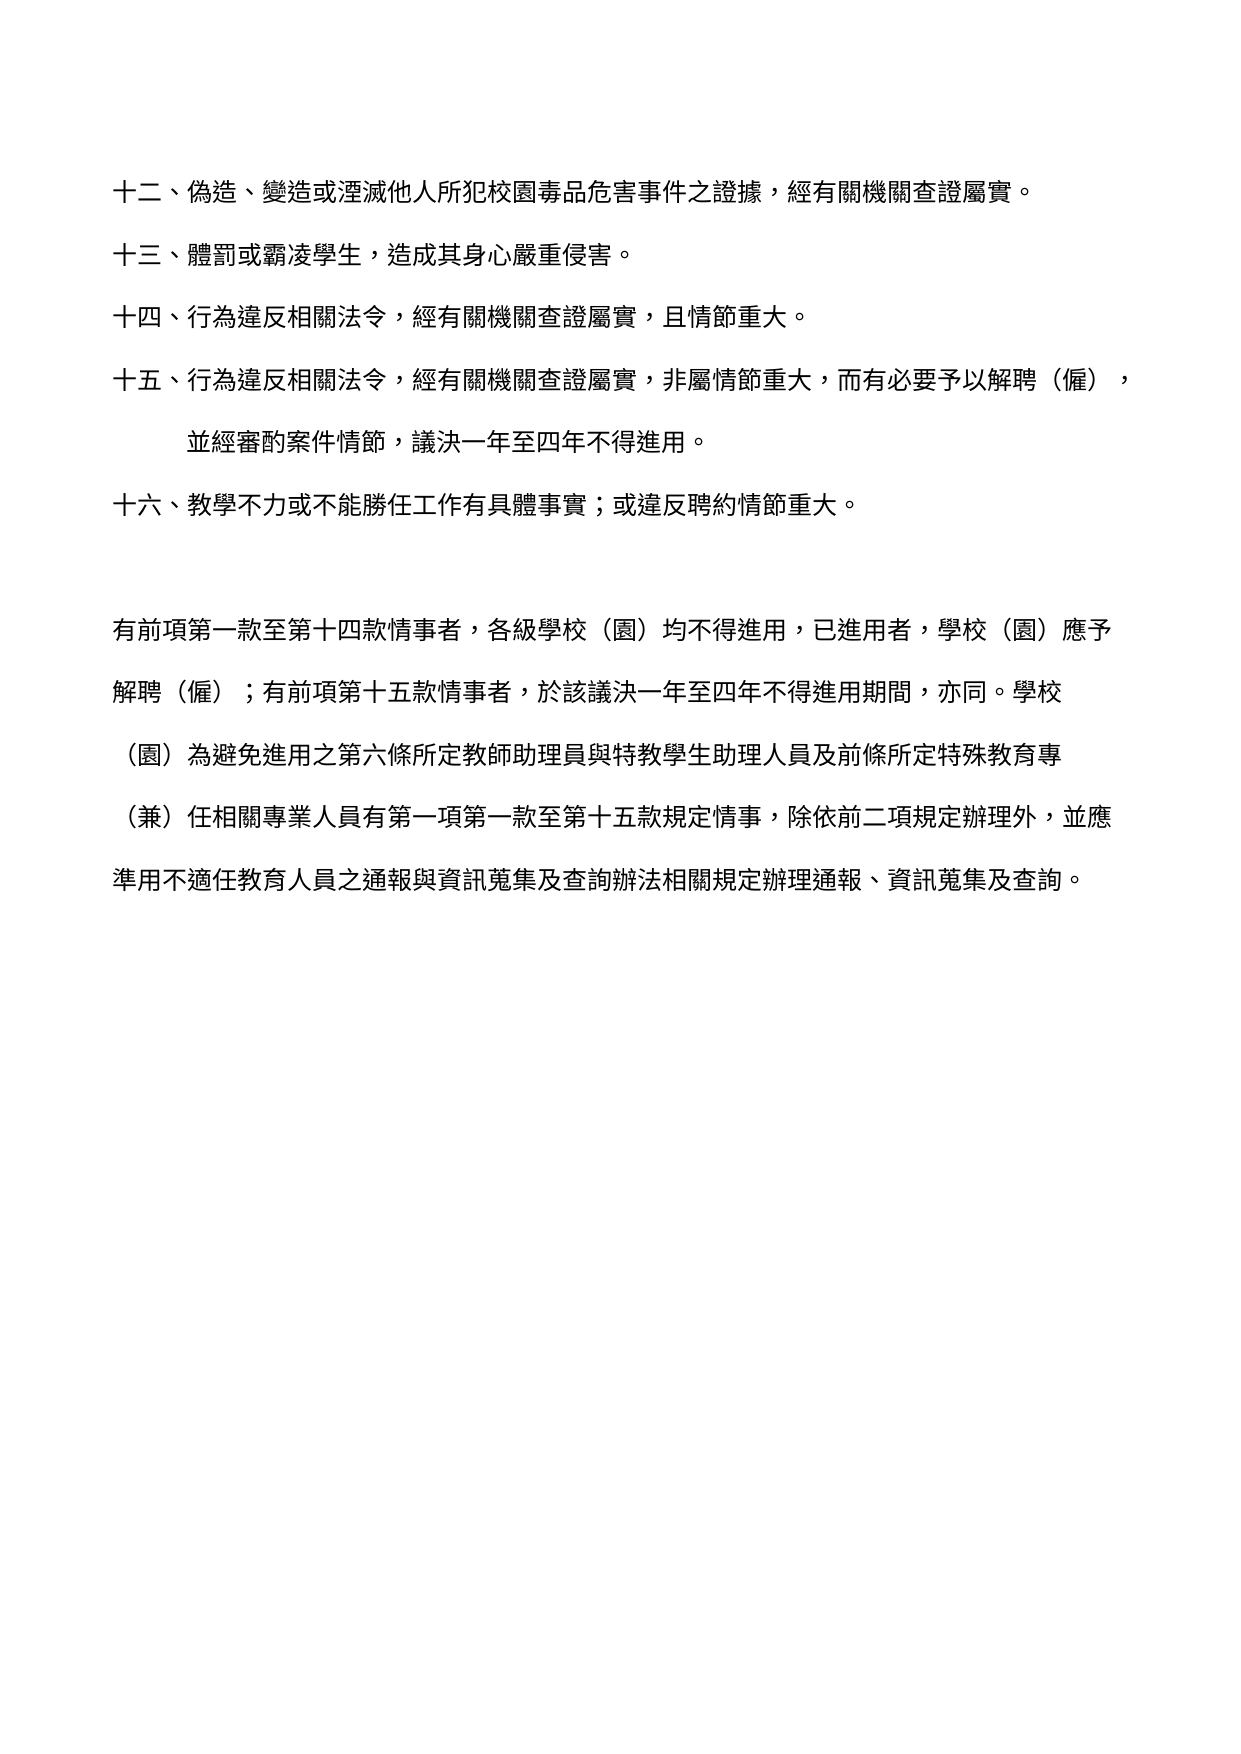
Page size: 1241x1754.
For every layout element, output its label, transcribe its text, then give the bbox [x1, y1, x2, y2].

text 十五、行為違反相關法令，經有關機關查證屬實，非屬情節重大，而有必要予以解聘（僱），並經審酌案件情節，議決一年至四年不得進用。 [112, 337, 1128, 462]
text 有前項第一款至第十四款情事者，各級學校（園）均不得進用，已進用者，學校（園）應予解聘（僱）；有前項第十五款情事者，於該議決一年至四年不得進用期間，亦同。學校（園）為避免進用之第六條所定教師助理員與特教學生助理人員及前條所定特殊教育專（兼）任相關專業人員有第一項第一款至第十五款規定情事，除依前二項規定辦理外，並應準用不適任教育人員之通報與資訊蒐集及查詢辦法相關規定辦理通報、資訊蒐集及查詢。 [112, 587, 1128, 899]
text 十四、行為違反相關法令，經有關機關查證屬實，且情節重大。 [112, 274, 1128, 337]
text 十三、體罰或霸凌學生，造成其身心嚴重侵害。 [112, 212, 1128, 274]
text 十二、偽造、變造或湮滅他人所犯校園毒品危害事件之證據，經有關機關查證屬實。 [112, 149, 1128, 212]
text 十六、教學不力或不能勝任工作有具體事實；或違反聘約情節重大。 [112, 462, 1128, 524]
